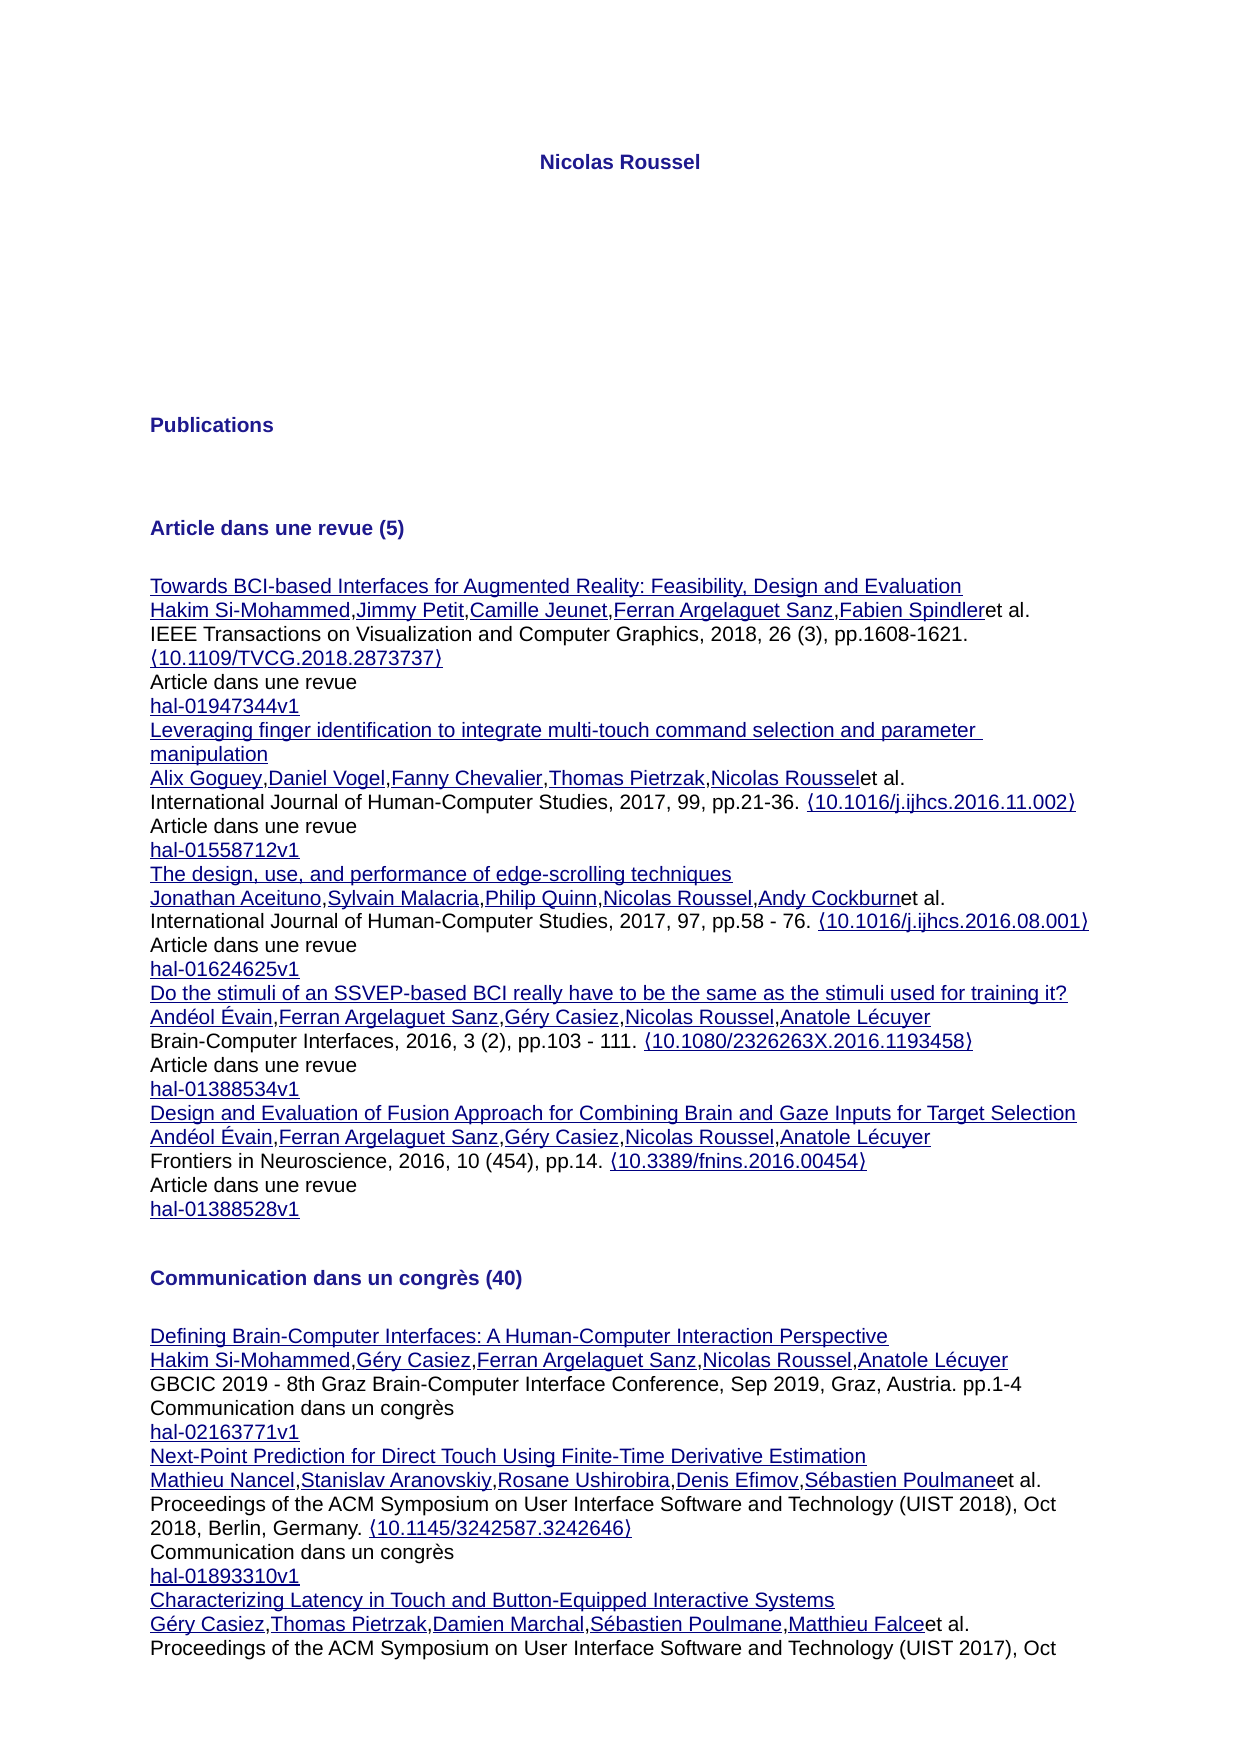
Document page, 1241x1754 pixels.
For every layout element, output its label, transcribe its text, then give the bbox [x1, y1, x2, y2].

subtitle Publications [150, 412, 1090, 436]
subtitle Nicolas Roussel [150, 150, 1090, 174]
table_cell Leveraging finger identification to integrate multi-touch command selection and parameter manipulation Alix Goguey,Daniel Vogel,Fanny Chevalier,Thomas Pietrzak,Nicolas Rousselet al. International Journal of Human-Computer Studies, 2017, 99, pp.21-36. ⟨10.1016/j.ijhcs.2016.11.002⟩ Article dans une revue hal-01558712v1 [150, 718, 1090, 861]
table_cell The design, use, and performance of edge-scrolling techniques Jonathan Aceituno,Sylvain Malacria,Philip Quinn,Nicolas Roussel,Andy Cockburnet al. International Journal of Human-Computer Studies, 2017, 97, pp.58 - 76. ⟨10.1016/j.ijhcs.2016.08.001⟩ Article dans une revue hal-01624625v1 [150, 861, 1090, 981]
subtitle Article dans une revue (5) [150, 516, 1090, 539]
table_cell Characterizing Latency in Touch and Button-Equipped Interactive Systems Géry Casiez,Thomas Pietrzak,Damien Marchal,Sébastien Poulmane,Matthieu Falceet al. Proceedings of the ACM Symposium on User Interface Software and Technology (UIST 2017), Oct [150, 1588, 1090, 1659]
table_cell Design and Evaluation of Fusion Approach for Combining Brain and Gaze Inputs for Target Selection Andéol Évain,Ferran Argelaguet Sanz,Géry Casiez,Nicolas Roussel,Anatole Lécuyer Frontiers in Neuroscience, 2016, 10 (454), pp.14. ⟨10.3389/fnins.2016.00454⟩ Article dans une revue hal-01388528v1 [150, 1101, 1090, 1221]
table_cell Do the stimuli of an SSVEP-based BCI really have to be the same as the stimuli used for training it? Andéol Évain,Ferran Argelaguet Sanz,Géry Casiez,Nicolas Roussel,Anatole Lécuyer Brain-Computer Interfaces, 2016, 3 (2), pp.103 - 111. ⟨10.1080/2326263X.2016.1193458⟩ Article dans une revue hal-01388534v1 [150, 981, 1090, 1101]
subtitle Communication dans un congrès (40) [150, 1266, 1090, 1289]
table_header Towards BCI-based Interfaces for Augmented Reality: Feasibility, Design and Evaluation Hakim Si-Mohammed,Jimmy Petit,Camille Jeunet,Ferran Argelaguet Sanz,Fabien Spindleret al. IEEE Transactions on Visualization and Computer Graphics, 2018, 26 (3), pp.1608-1621. ⟨10.1109/TVCG.2018.2873737⟩ Article dans une revue hal-01947344v1 [150, 574, 1090, 718]
table_header Defining Brain-Computer Interfaces: A Human-Computer Interaction Perspective Hakim Si-Mohammed,Géry Casiez,Ferran Argelaguet Sanz,Nicolas Roussel,Anatole Lécuyer GBCIC 2019 - 8th Graz Brain-Computer Interface Conference, Sep 2019, Graz, Austria. pp.1-4 Communication dans un congrès hal-02163771v1 [150, 1324, 1090, 1444]
table_cell Next-Point Prediction for Direct Touch Using Finite-Time Derivative Estimation Mathieu Nancel,Stanislav Aranovskiy,Rosane Ushirobira,Denis Efimov,Sébastien Poulmaneet al. Proceedings of the ACM Symposium on User Interface Software and Technology (UIST 2018), Oct 2018, Berlin, Germany. ⟨10.1145/3242587.3242646⟩ Communication dans un congrès hal-01893310v1 [150, 1444, 1090, 1587]
